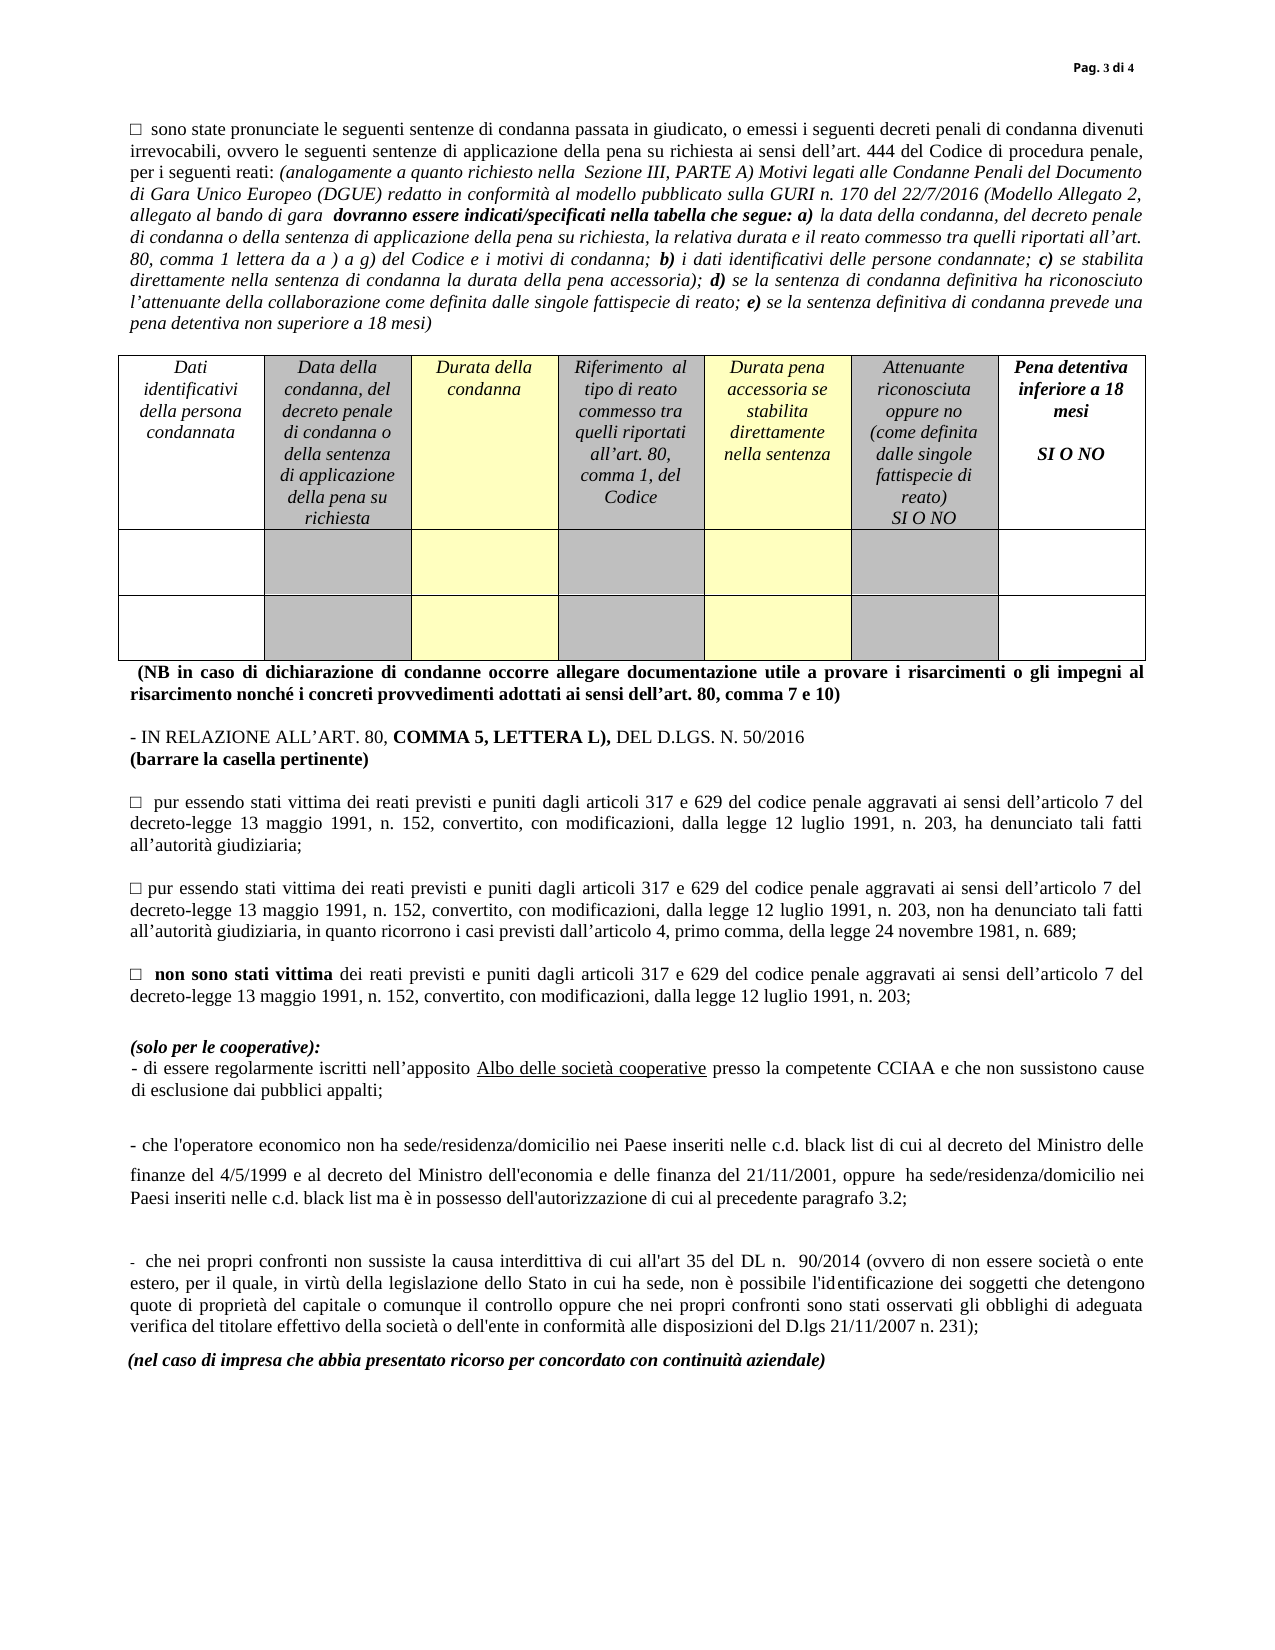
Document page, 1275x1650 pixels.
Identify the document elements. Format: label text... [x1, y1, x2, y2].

table_cell [999, 596, 1145, 660]
text □ pur essendo stati vittima dei reati previsti e puniti dagli articoli 317 e 629 del codice penale aggravati ai sensi dell’articolo 7 del decreto-legge 13 maggio 1991, n. 152, convertito, con modificazioni, dalla legge 12 luglio 1991, n. 203, ha denunciato tali fatti all’autorità giudiziaria; [130, 791, 1145, 855]
list - che nei propri confronti non sussiste la causa interdittiva di cui all'art 35 del DL n. 90/2014 (ovvero di non essere società o ente estero, per il quale, in virtù della legislazione dello Stato in cui ha sede, non è possibile l'identificazione dei soggetti che detengono quote di proprietà del capitale o comunque il controllo oppure che nei propri confronti sono stati osservati gli obblighi di adeguata verifica del titolare effettivo della società o dell'ente in conformità alle disposizioni del D.lgs 21/11/2007 n. 231); [129, 1250, 1145, 1337]
text □ pur essendo stati vittima dei reati previsti e puniti dagli articoli 317 e 629 del codice penale aggravati ai sensi dell’articolo 7 del decreto-legge 13 maggio 1991, n. 152, convertito, con modificazioni, dalla legge 12 luglio 1991, n. 203, non ha denunciato tali fatti all’autorità giudiziaria, in quanto ricorrono i casi previsti dall’articolo 4, primo comma, della legge 24 novembre 1981, n. 689; [130, 877, 1145, 942]
text - IN RELAZIONE ALL’ART. 80, COMMA 5, LETTERA L), DEL D.LGS. N. 50/2016 [130, 726, 1145, 748]
table_cell [559, 530, 704, 594]
table_header Attenuante riconosciuta oppure no (come definita dalle singole fattispecie di reato) SI O NO [852, 356, 998, 529]
table_header Data della condanna, del decreto penale di condanna o della sentenza di applicazione della pena su richiesta [265, 356, 411, 529]
table_cell [852, 530, 998, 594]
text (barrare la casella pertinente) [130, 748, 1145, 769]
text (NB in caso di dichiarazione di condanne occorre allegare documentazione utile a provare i risarcimenti o gli impegni al risarcimento nonché i concreti provvedimenti adottati ai sensi dell’art. 80, comma 7 e 10) [130, 661, 1145, 704]
table_header Durata della condanna [412, 356, 558, 529]
table_cell [412, 596, 558, 660]
table_cell [119, 530, 264, 594]
text □ non sono stati vittima dei reati previsti e puniti dagli articoli 317 e 629 del codice penale aggravati ai sensi dell’articolo 7 del decreto-legge 13 maggio 1991, n. 152, convertito, con modificazioni, dalla legge 12 luglio 1991, n. 203; [130, 963, 1145, 1006]
list (nel caso di impresa che abbia presentato ricorso per concordato con continuità aziendale) [127, 1349, 1145, 1371]
table_cell [852, 596, 998, 660]
table_cell [705, 530, 851, 594]
table_header Pena detentiva inferiore a 18 mesi SI O NO [999, 356, 1145, 529]
text (solo per le cooperative): [130, 1036, 1145, 1057]
table_header Durata pena accessoria se stabilita direttamente nella sentenza [705, 356, 851, 529]
table_cell [999, 530, 1145, 594]
table_header Riferimento al tipo di reato commesso tra quelli riportati all’art. 80, comma 1, del Codice [559, 356, 704, 529]
table_cell [559, 596, 704, 660]
list - di essere regolarmente iscritti nell’apposito Albo delle società cooperative presso la competente CCIAA e che non sussistono cause di esclusione dai pubblici appalti; [131, 1057, 1145, 1100]
table_cell [119, 596, 264, 660]
text - che l'operatore economico non ha sede/residenza/domicilio nei Paese inseriti nelle c.d. black list di cui al decreto del Ministro delle finanze del 4/5/1999 e al decreto del Ministro dell'economia e delle finanza del 21/11/2001, oppure ha sede/residenza/domicilio nei Paesi inseriti nelle c.d. black list ma è in possesso dell'autorizzazione di cui al precedente paragrafo 3.2; [130, 1134, 1145, 1209]
table_cell [265, 530, 411, 594]
text □ sono state pronunciate le seguenti sentenze di condanna passata in giudicato, o emessi i seguenti decreti penali di condanna divenuti irrevocabili, ovvero le seguenti sentenze di applicazione della pena su richiesta ai sensi dell’art. 444 del Codice di procedura penale, per i seguenti reati: (analogamente a quanto richiesto nella Sezione III, PARTE A) Motivi legati alle Condanne Penali del Documento di Gara Unico Europeo (DGUE) redatto in conformità al modello pubblicato sulla GURI n. 170 del 22/7/2016 (Modello Allegato 2, allegato al bando di gara dovranno essere indicati/specificati nella tabella che segue: a) la data della condanna, del decreto penale di condanna o della sentenza di applicazione della pena su richiesta, la relativa durata e il reato commesso tra quelli riportati all’art. 80, comma 1 lettera da a ) a g) del Codice e i motivi di condanna; b) i dati identificativi delle persone condannate; c) se stabilita direttamente nella sentenza di condanna la durata della pena accessoria); d) se la sentenza di condanna definitiva ha riconosciuto l’attenuante della collaborazione come definita dalle singole fattispecie di reato; e) se la sentenza definitiva di condanna prevede una pena detentiva non superiore a 18 mesi) [130, 118, 1145, 334]
table_header Dati identificativi della persona condannata [119, 356, 264, 529]
table_cell [265, 596, 411, 660]
table_cell [705, 596, 851, 660]
table_cell [412, 530, 558, 594]
